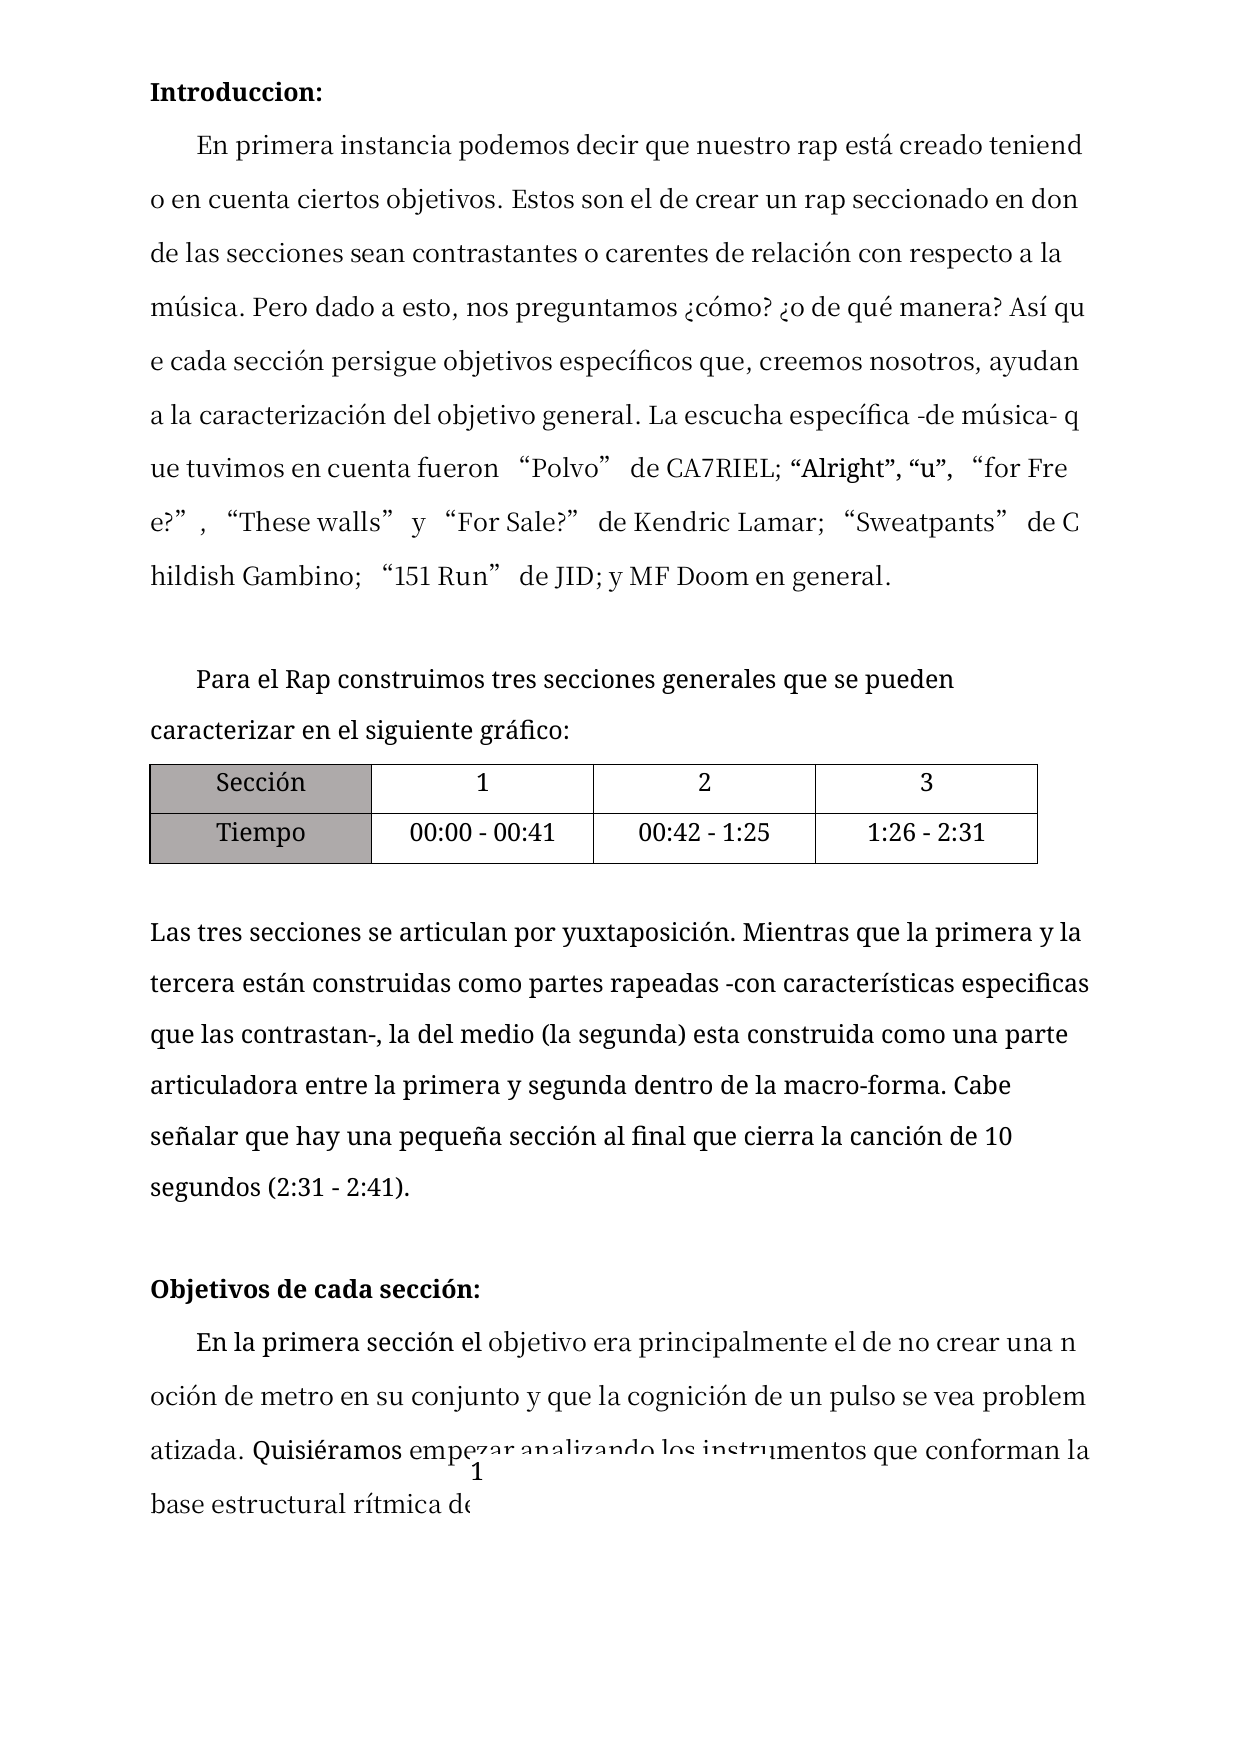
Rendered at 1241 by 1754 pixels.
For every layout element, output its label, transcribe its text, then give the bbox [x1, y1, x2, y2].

table_cell 1:26 - 2:31 [816, 814, 1037, 863]
table_header 1 [372, 765, 593, 813]
text Para el Rap construimos tres secciones generales que se pueden caracterizar en el siguiente gráfico: [150, 662, 1090, 747]
table_header 3 [816, 765, 1037, 813]
table_header Sección [151, 765, 371, 813]
text En la primera sección el objetivo era principalmente el de no crear una noción de metro en su conjunto y que la cognición de un pulso se vea problematizada. Quisiéramos empezar analizando los instrumentos que conforman la base estructural rítmica de la sección [150, 1323, 1090, 1521]
table_cell 00:42 - 1:25 [594, 814, 815, 863]
text En primera instancia podemos decir que nuestro rap está creado teniendo en cuenta ciertos objetivos. Estos son el de crear un rap seccionado en donde las secciones sean contrastantes o carentes de relación con respecto a la música. Pero dado a esto, nos preguntamos ¿cómo? ¿o de qué manera? Así que cada sección persigue objetivos específicos que, creemos nosotros, ayudan a la caracterización del objetivo general. La escucha específica -de música- que tuvimos en cuenta fueron “Polvo” de CA7RIEL; “Alright”, “u”, “for Free?”, “These walls” y “For Sale?” de Kendric Lamar; “Sweatpants” de Childish Gambino; “151 Run” de JID; y MF Doom en general. [150, 126, 1090, 593]
text Objetivos de cada sección: [150, 1272, 1090, 1306]
text Las tres secciones se articulan por yuxtaposición. Mientras que la primera y la tercera están construidas como partes rapeadas -con características especificas que las contrastan-, la del medio (la segunda) esta construida como una parte articuladora entre la primera y segunda dentro de la macro-forma. Cabe señalar que hay una pequeña sección al final que cierra la canción de 10 segundos (2:31 - 2:41). [150, 915, 1090, 1204]
table_header 2 [594, 765, 815, 813]
table_cell 00:00 - 00:41 [372, 814, 593, 863]
text Introduccion: [150, 75, 1090, 109]
table_cell Tiempo [151, 814, 371, 863]
